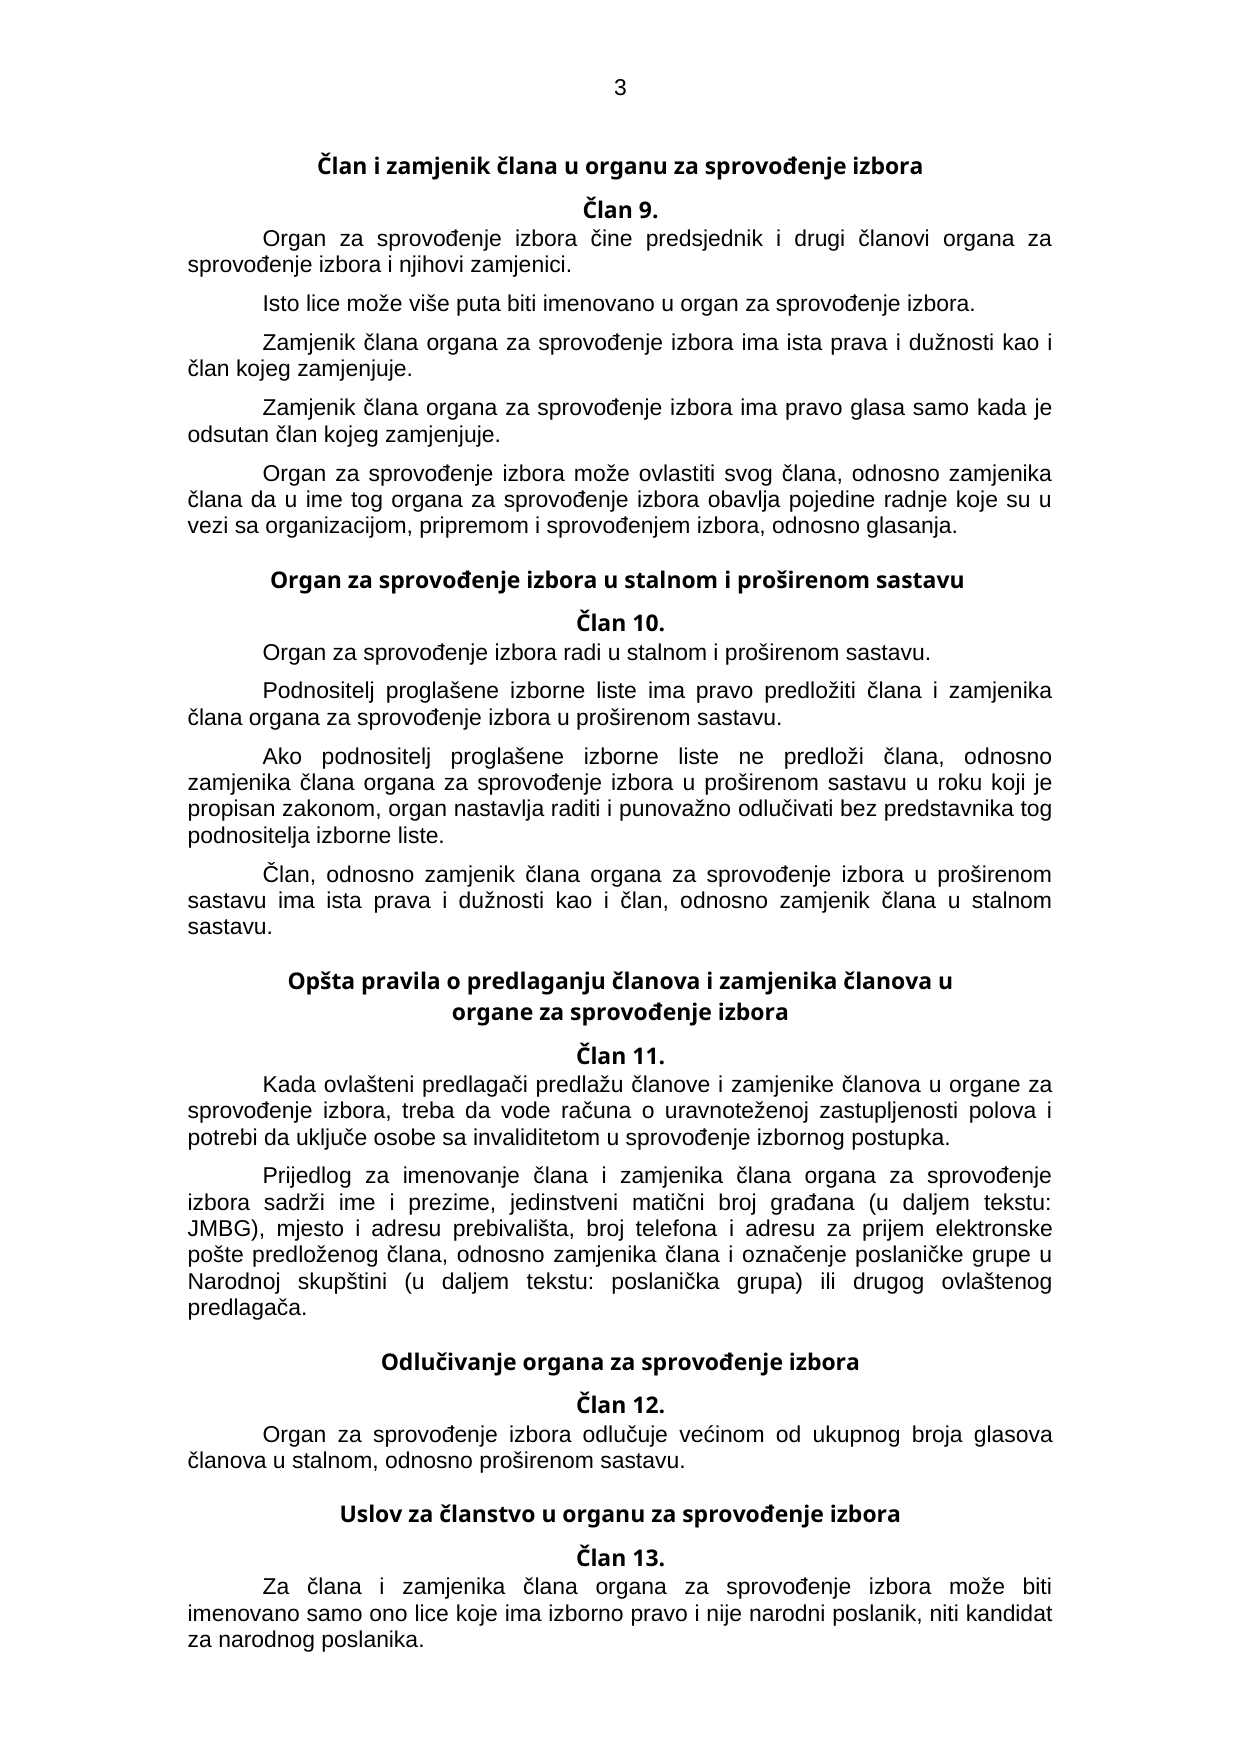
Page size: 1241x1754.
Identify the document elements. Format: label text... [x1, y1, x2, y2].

text Isto lice može više puta biti imenovano u organ za sprovođenje izbora. [187, 290, 1053, 317]
text Za člana i zamjenika člana organa za sprovođenje izbora može biti imenovano samo ono lice koje ima izborno pravo i nije narodni poslanik, niti kandidat za narodnog poslanika. [187, 1573, 1053, 1652]
text Član 11. [262, 1039, 978, 1071]
text Član 10. [262, 607, 978, 638]
text Organ za sprovođenje izbora čine predsjednik i drugi članovi organa za sprovođenje izbora i njihovi zamjenici. [187, 225, 1053, 278]
text Član, odnosno zamjenik člana organa za sprovođenje izbora u proširenom sastavu ima ista prava i dužnosti kao i član, odnosno zamjenik člana u stalnom sastavu. [187, 861, 1053, 939]
text Član 9. [262, 194, 978, 225]
text Opšta pravila o predlaganju članova i zamjenika članova u organe za sprovođenje izbora [262, 964, 978, 1027]
text Organ za sprovođenje izbora u stalnom i proširenom sastavu [262, 563, 978, 595]
text Ako podnositelj proglašene izborne liste ne predloži člana, odnosno zamjenika člana organa za sprovođenje izbora u proširenom sastavu u roku koji je propisan zakonom, organ nastavlja raditi i punovažno odlučivati bez predstavnika tog podnositelja izborne liste. [187, 743, 1053, 848]
text Uslov za članstvo u organu za sprovođenje izbora [262, 1498, 978, 1529]
text Član 12. [262, 1389, 978, 1421]
text Član 13. [262, 1542, 978, 1573]
text Kada ovlašteni predlagači predlažu članove i zamjenike članova u organe za sprovođenje izbora, treba da vode računa o uravnoteženoj zastupljenosti polova i potrebi da uključe osobe sa invaliditetom u sprovođenje izbornog postupka. [187, 1071, 1053, 1150]
text Organ za sprovođenje izbora može ovlastiti svog člana, odnosno zamjenika člana da u ime tog organa za sprovođenje izbora obavlja pojedine radnje koje su u vezi sa organizacijom, pripremom i sprovođenjem izbora, odnosno glasanja. [187, 459, 1053, 538]
text Organ za sprovođenje izbora radi u stalnom i proširenom sastavu. [187, 638, 1053, 665]
text Član i zamjenik člana u organu za sprovođenje izbora [262, 150, 978, 181]
text Zamjenik člana organa za sprovođenje izbora ima pravo glasa samo kada je odsutan član kojeg zamjenjuje. [187, 394, 1053, 447]
text Podnositelj proglašene izborne liste ima pravo predložiti člana i zamjenika člana organa za sprovođenje izbora u proširenom sastavu. [187, 677, 1053, 730]
text Prijedlog za imenovanje člana i zamjenika člana organa za sprovođenje izbora sadrži ime i prezime, jedinstveni matični broj građana (u daljem tekstu: JMBG), mjesto i adresu prebivališta, broj telefona i adresu za prijem elektronske pošte predloženog člana, odnosno zamjenika člana i označenje poslaničke grupe u Narodnoj skupštini (u daljem tekstu: poslanička grupa) ili drugog ovlaštenog predlagača. [187, 1162, 1053, 1321]
text Zamjenik člana organa za sprovođenje izbora ima ista prava i dužnosti kao i član kojeg zamjenjuje. [187, 329, 1053, 382]
text Organ za sprovođenje izbora odlučuje većinom od ukupnog broja glasova članova u stalnom, odnosno proširenom sastavu. [187, 1421, 1053, 1473]
text Odlučivanje organa za sprovođenje izbora [262, 1346, 978, 1377]
